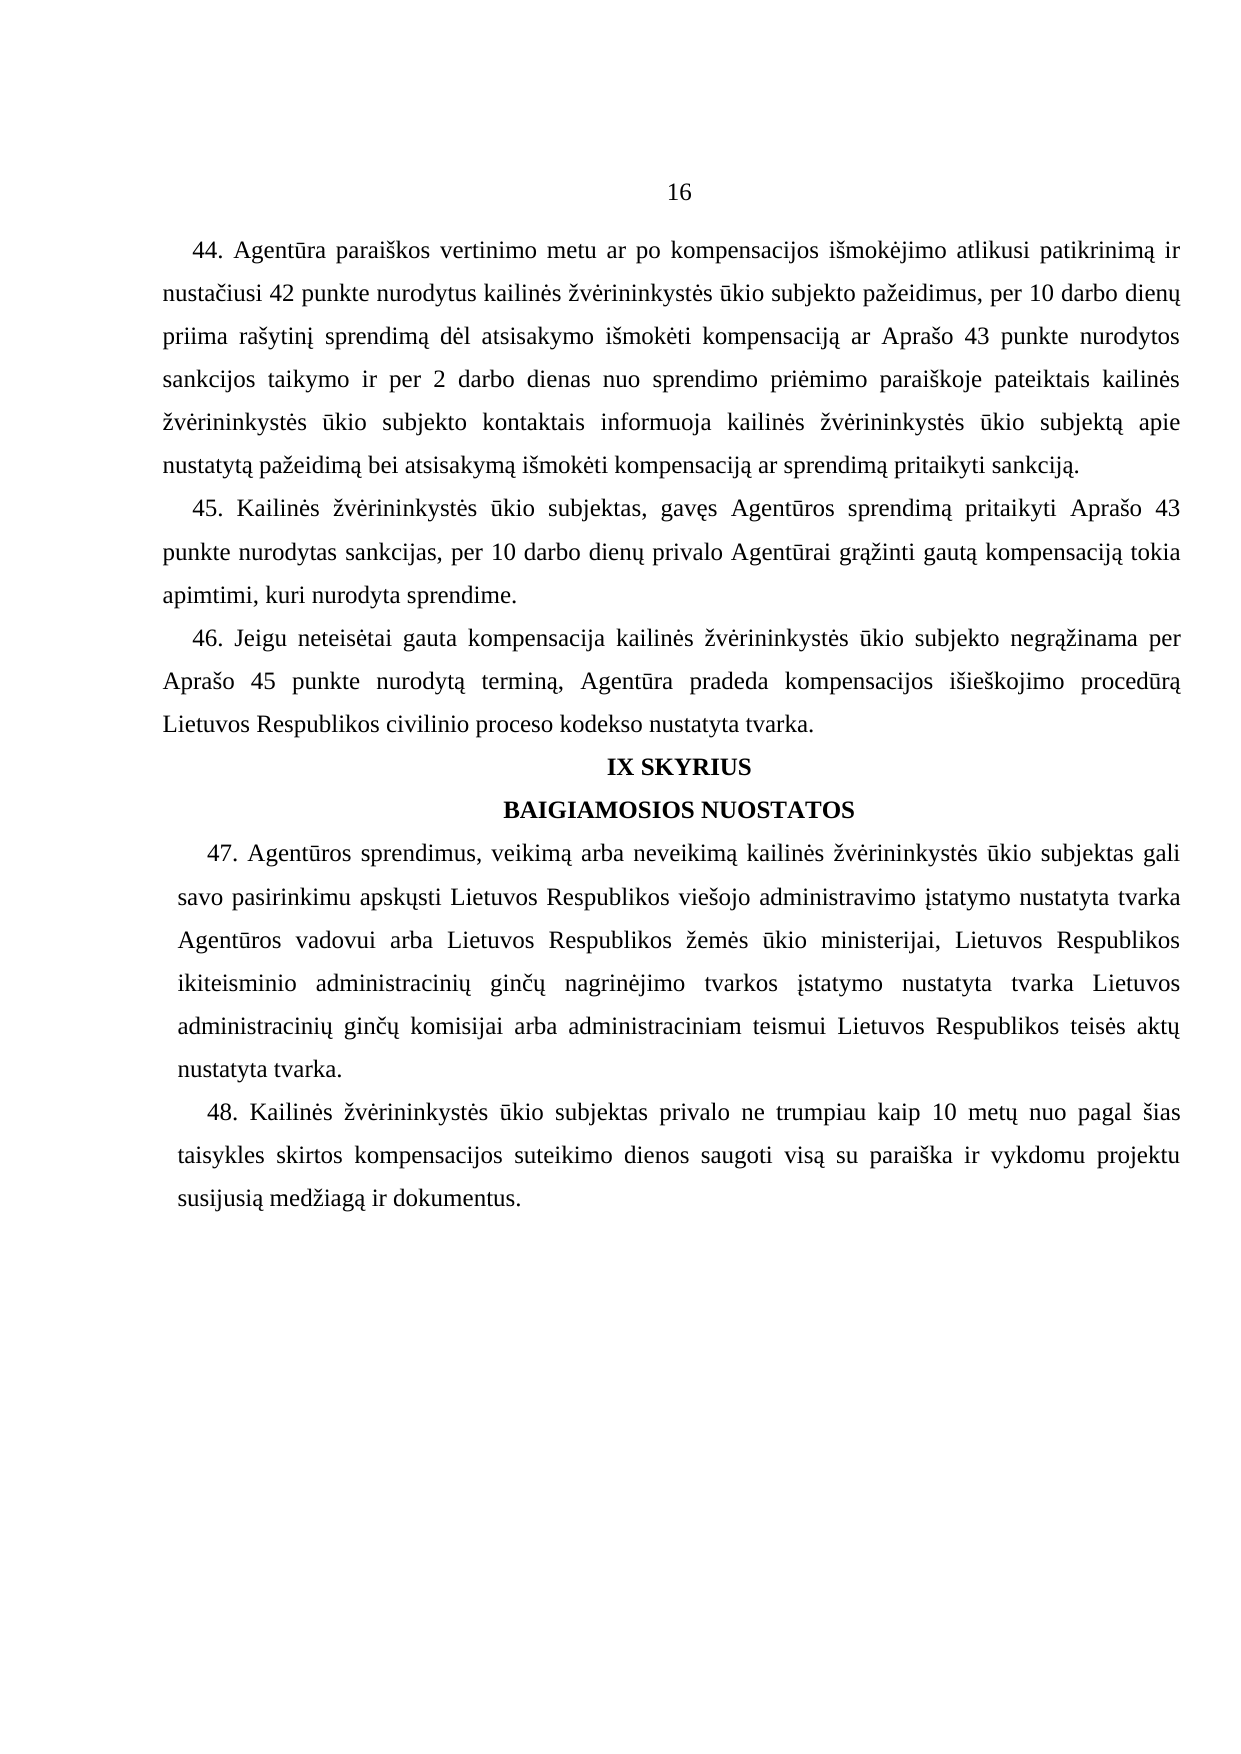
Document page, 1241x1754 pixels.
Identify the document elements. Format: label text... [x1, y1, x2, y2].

text 46. Jeigu neteisėtai gauta kompensacija kailinės žvėrininkystės ūkio subjekto negrąžinama per Aprašo 45 punkte nurodytą terminą, Agentūra pradeda kompensacijos išieškojimo procedūrą Lietuvos Respublikos civilinio proceso kodekso nustatyta tvarka. [162, 623, 1181, 738]
text BAIGIAMOSIOS NUOSTATOS [177, 795, 1181, 824]
text 47. Agentūros sprendimus, veikimą arba neveikimą kailinės žvėrininkystės ūkio subjektas gali savo pasirinkimu apskųsti Lietuvos Respublikos viešojo administravimo įstatymo nustatyta tvarka Agentūros vadovui arba Lietuvos Respublikos žemės ūkio ministerijai, Lietuvos Respublikos ikiteisminio administracinių ginčų nagrinėjimo tvarkos įstatymo nustatyta tvarka Lietuvos administracinių ginčų komisijai arba administraciniam teismui Lietuvos Respublikos teisės aktų nustatyta tvarka. [177, 838, 1181, 1083]
text IX SKYRIUS [177, 752, 1181, 781]
text 45. Kailinės žvėrininkystės ūkio subjektas, gavęs Agentūros sprendimą pritaikyti Aprašo 43 punkte nurodytas sankcijas, per 10 darbo dienų privalo Agentūrai grąžinti gautą kompensaciją tokia apimtimi, kuri nurodyta sprendime. [162, 493, 1181, 608]
text 48. Kailinės žvėrininkystės ūkio subjektas privalo ne trumpiau kaip 10 metų nuo pagal šias taisykles skirtos kompensacijos suteikimo dienos saugoti visą su paraiška ir vykdomu projektu susijusią medžiagą ir dokumentus. [177, 1097, 1181, 1212]
text 44. Agentūra paraiškos vertinimo metu ar po kompensacijos išmokėjimo atlikusi patikrinimą ir nustačiusi 42 punkte nurodytus kailinės žvėrininkystės ūkio subjekto pažeidimus, per 10 darbo dienų priima rašytinį sprendimą dėl atsisakymo išmokėti kompensaciją ar Aprašo 43 punkte nurodytos sankcijos taikymo ir per 2 darbo dienas nuo sprendimo priėmimo paraiškoje pateiktais kailinės žvėrininkystės ūkio subjekto kontaktais informuoja kailinės žvėrininkystės ūkio subjektą apie nustatytą pažeidimą bei atsisakymą išmokėti kompensaciją ar sprendimą pritaikyti sankciją. [162, 235, 1181, 479]
